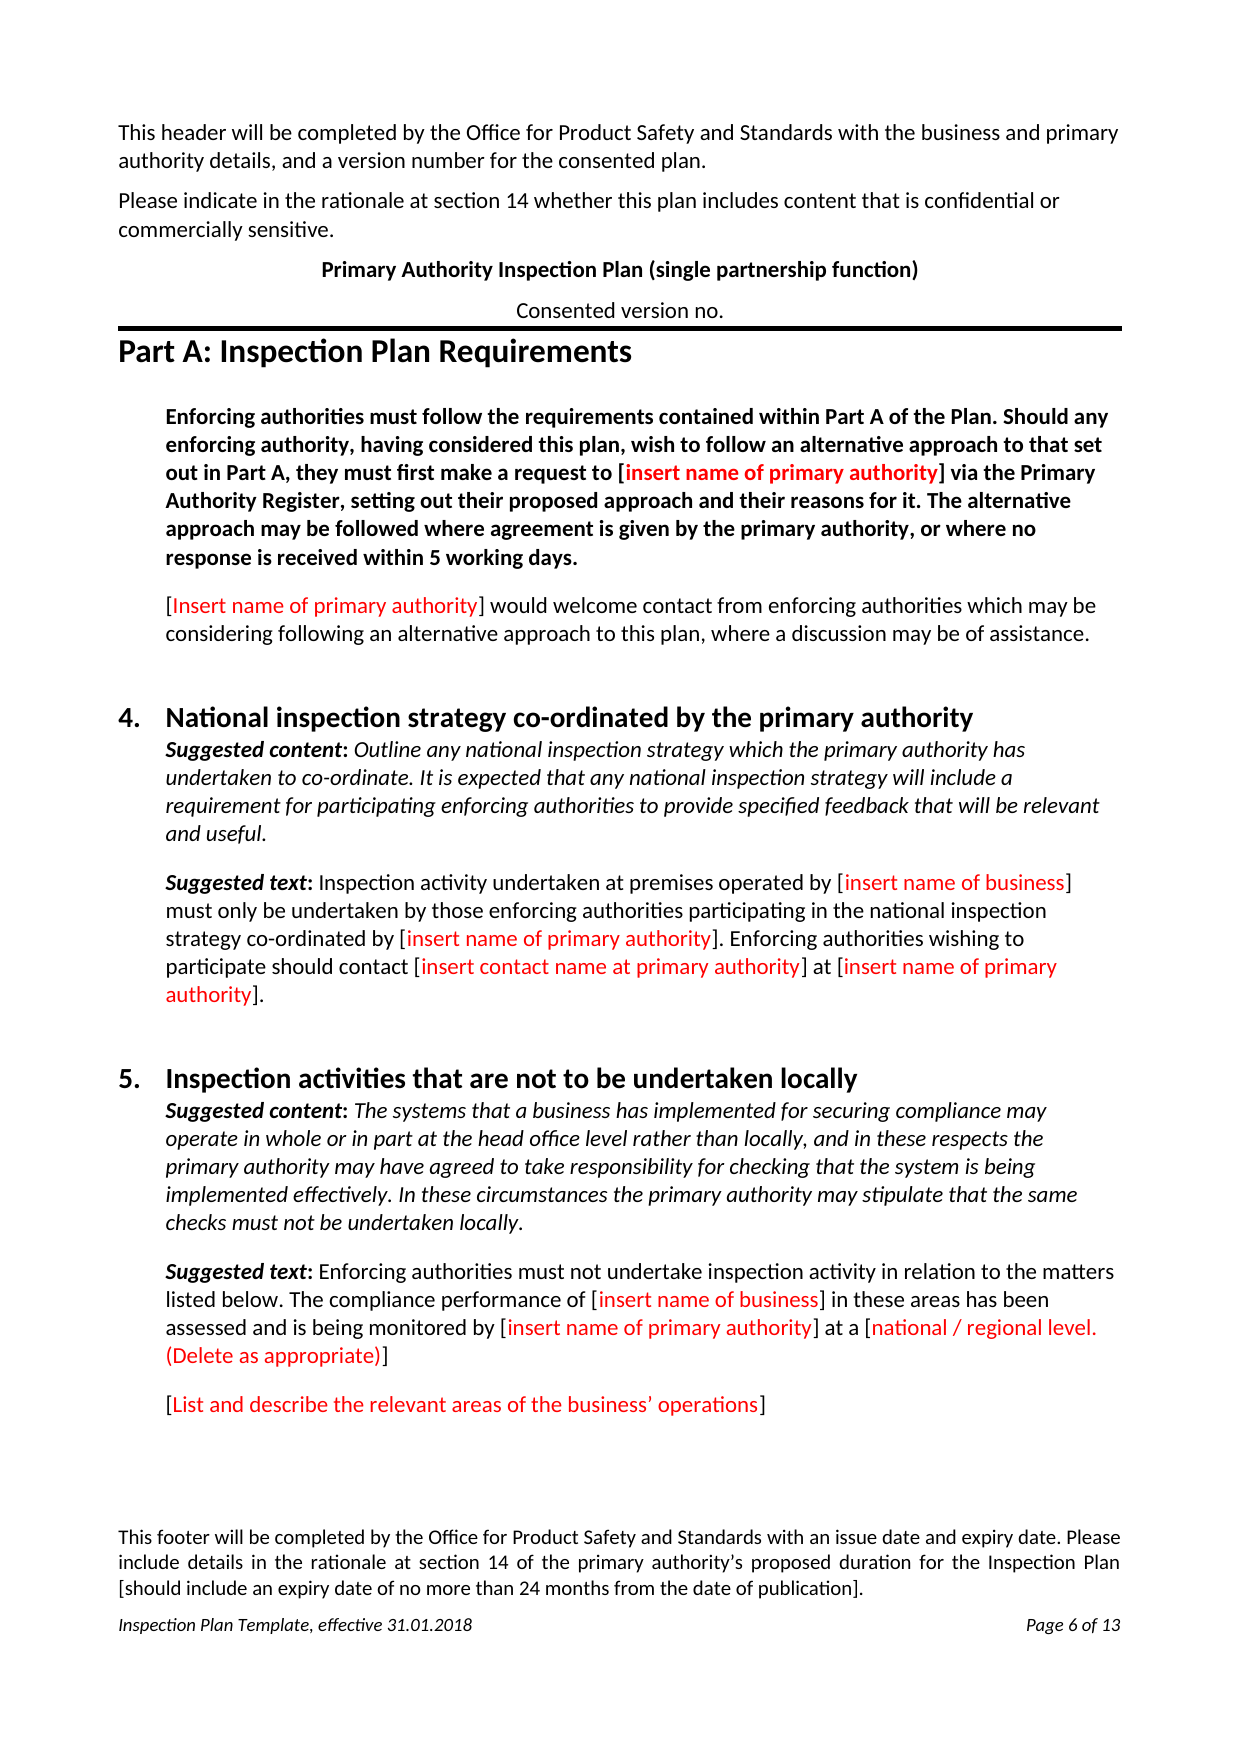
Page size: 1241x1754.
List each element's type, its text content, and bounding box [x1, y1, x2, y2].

text Enforcing authorities must follow the requirements contained within Part A of the Plan. Should any enforcing authority, having considered this plan, wish to follow an alternative approach to that set out in Part A, they must first make a request to [insert name of primary authority] via the Primary Authority Register, setting out their proposed approach and their reasons for it. The alternative approach may be followed where agreement is given by the primary authority, or where no response is received within 5 working days. [165, 402, 1122, 571]
text [Insert name of primary authority] would welcome contact from enforcing authorities which may be considering following an alternative approach to this plan, where a discussion may be of assistance. [165, 591, 1122, 647]
text Suggested text: Enforcing authorities must not undertake inspection activity in relation to the matters listed below. The compliance performance of [insert name of business] in these areas has been assessed and is being monitored by [insert name of primary authority] at a [national / regional level. (Delete as appropriate)] [165, 1257, 1122, 1369]
text [List and describe the relevant areas of the business’ operations] [165, 1390, 1122, 1418]
subtitle 4. National inspection strategy co-ordinated by the primary authority [118, 699, 1122, 735]
subtitle Part A: Inspection Plan Requirements [118, 331, 1122, 371]
text Suggested text: Inspection activity undertaken at premises operated by [insert name of business] must only be undertaken by those enforcing authorities participating in the national inspection strategy co-ordinated by [insert name of primary authority]. Enforcing authorities wishing to participate should contact [insert contact name at primary authority] at [insert name of primary authority]. [165, 868, 1122, 1008]
text Suggested content: The systems that a business has implemented for securing compliance may operate in whole or in part at the head office level rather than locally, and in these respects the primary authority may have agreed to take responsibility for checking that the system is being implemented effectively. In these circumstances the primary authority may stipulate that the same checks must not be undertaken locally. [165, 1096, 1122, 1236]
subtitle 5. Inspection activities that are not to be undertaken locally [118, 1060, 1122, 1096]
text Suggested content: Outline any national inspection strategy which the primary authority has undertaken to co-ordinate. It is expected that any national inspection strategy will include a requirement for participating enforcing authorities to provide specified feedback that will be relevant and useful. [165, 735, 1122, 847]
